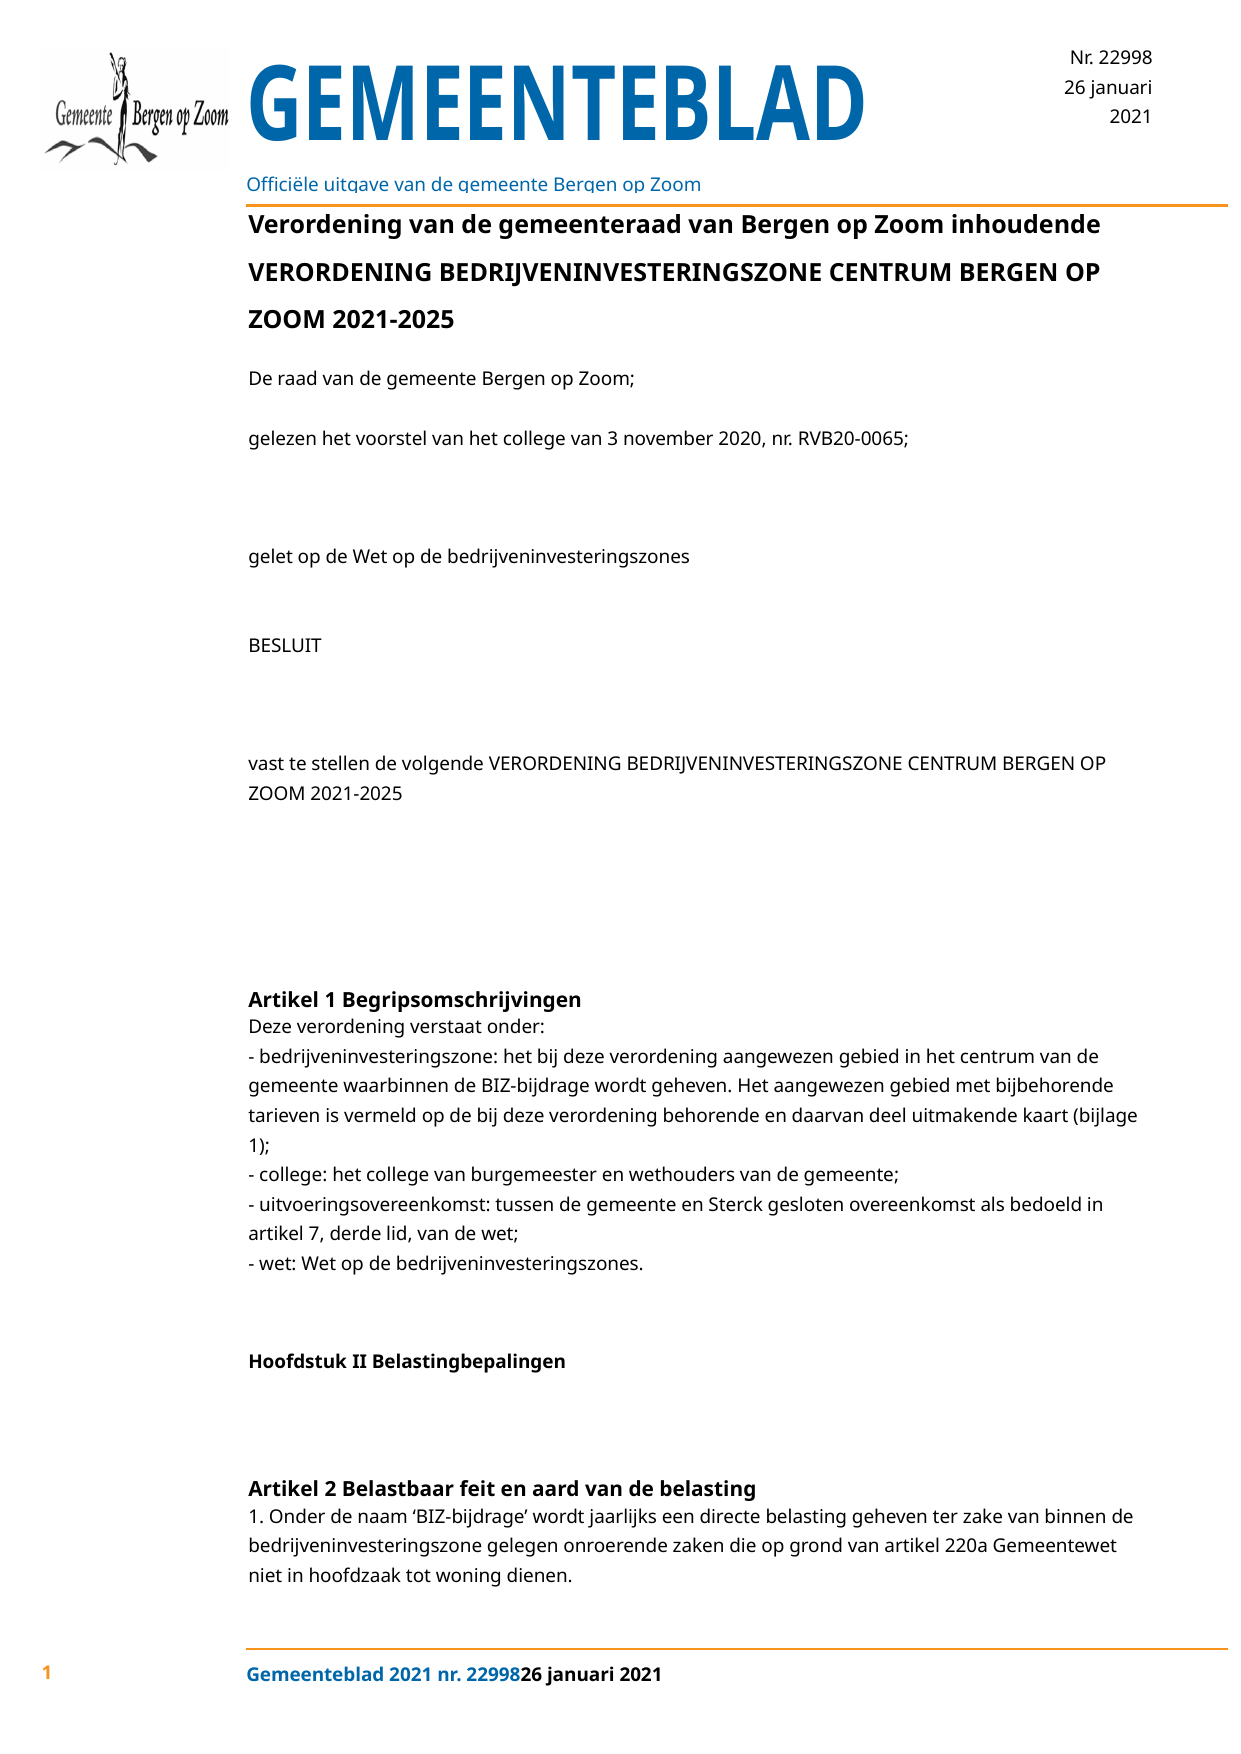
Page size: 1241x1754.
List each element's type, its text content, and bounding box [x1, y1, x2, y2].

text 1. Onder de naam ‘BIZ-bijdrage’ wordt jaarlijks een directe belasting geheven ter zake van binnen de bedrijveninvesteringszone gelegen onroerende zaken die op grond van artikel 220a Gemeentewet niet in hoofdzaak tot woning dienen. [248, 1503, 1152, 1588]
text - uitvoeringsovereenkomst: tussen de gemeente en Sterck gesloten overeenkomst als bedoeld in artikel 7, derde lid, van de wet; [248, 1191, 1152, 1246]
text - bedrijveninvesteringszone: het bij deze verordening aangewezen gebied in het centrum van de gemeente waarbinnen de BIZ-bijdrage wordt geheven. Het aangewezen gebied met bijbehorende tarieven is vermeld op de bij deze verordening behorende en daarvan deel uitmakende kaart (bijlage 1); [248, 1043, 1152, 1158]
text Artikel 2 Belastbaar feit en aard van de belasting [248, 1474, 1152, 1503]
text BESLUIT [248, 632, 1152, 657]
text De raad van de gemeente Bergen op Zoom; [248, 366, 1152, 391]
text gelezen het voorstel van het college van 3 november 2020, nr. RVB20-0065; [248, 425, 1152, 450]
text Deze verordening verstaat onder: [248, 1013, 1152, 1039]
text Hoofdstuk II Belastingbepalingen [248, 1346, 1152, 1375]
text - wet: Wet op de bedrijveninvesteringszones. [248, 1250, 1152, 1276]
text Verordening van de gemeenteraad van Bergen op Zoom inhoudende VERORDENING BEDRIJVENINVESTERINGSZONE CENTRUM BERGEN OP ZOOM 2021-2025 [248, 207, 1152, 336]
text - college: het college van burgemeester en wethouders van de gemeente; [248, 1161, 1152, 1187]
text gelet op de Wet op de bedrijveninvesteringszones [248, 543, 1152, 569]
picture [41, 47, 231, 172]
text vast te stellen de volgende VERORDENING BEDRIJVENINVESTERINGSZONE CENTRUM BERGEN OP ZOOM 2021-2025 [248, 750, 1152, 805]
text Artikel 1 Begripsomschrijvingen [248, 985, 1152, 1013]
